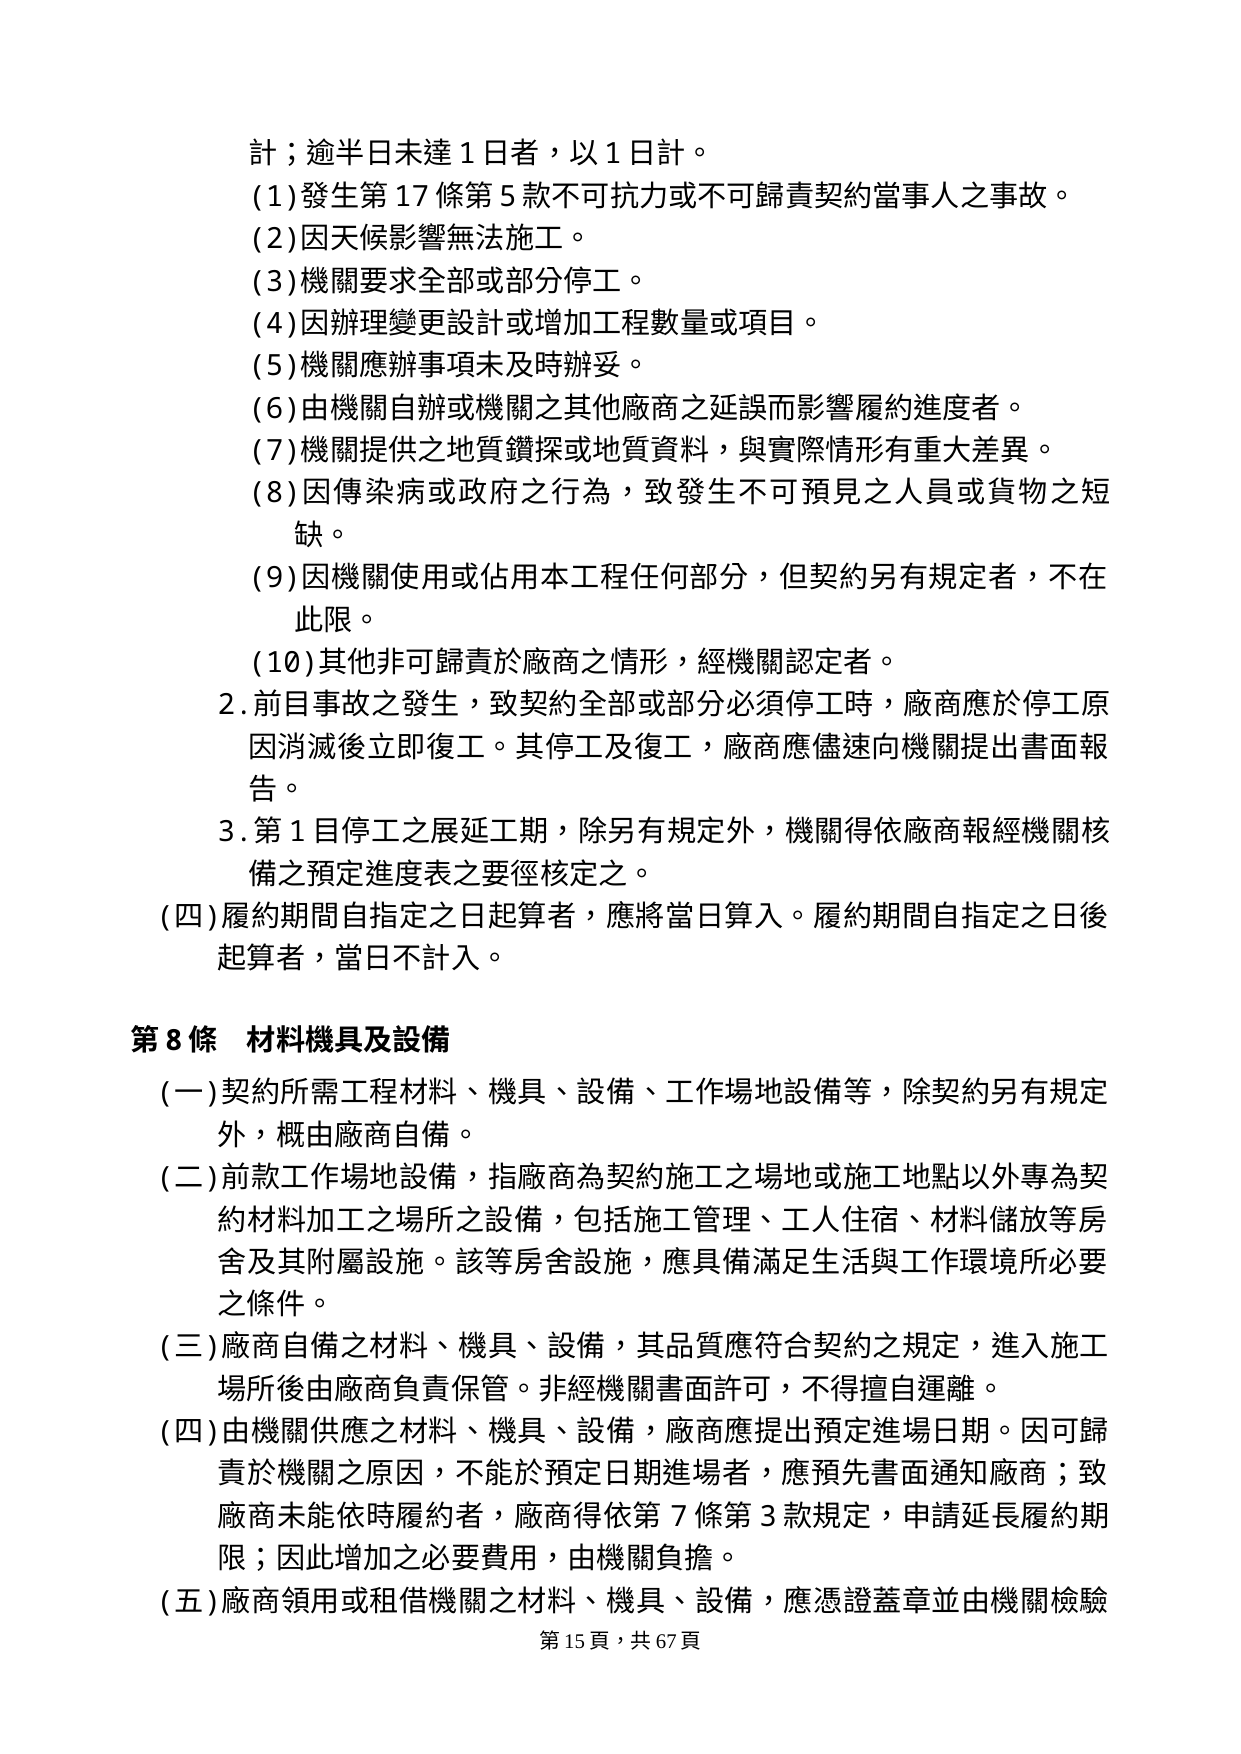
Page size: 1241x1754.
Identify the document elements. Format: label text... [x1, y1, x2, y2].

text (5)機關應辦事項未及時辦妥。 [248, 342, 1110, 384]
text (1)發生第17條第5款不可抗力或不可歸責契約當事人之事故。 [248, 172, 1110, 215]
text (三)廠商自備之材料、機具、設備，其品質應符合契約之規定，進入施工場所後由廠商負責保管。非經機關書面許可，不得擅自運離。 [156, 1323, 1110, 1408]
text (四)由機關供應之材料、機具、設備，廠商應提出預定進場日期。因可歸責於機關之原因，不能於預定日期進場者，應預先書面通知廠商；致廠商未能依時履約者，廠商得依第7條第3款規定，申請延長履約期限；因此增加之必要費用，由機關負擔。 [156, 1408, 1110, 1577]
text (2)因天候影響無法施工。 [248, 215, 1110, 257]
text (9)因機關使用或佔用本工程任何部分，但契約另有規定者，不在此限。 [248, 554, 1110, 638]
text 計；逾半日未達1日者，以1日計。 [217, 130, 1110, 172]
text (8)因傳染病或政府之行為，致發生不可預見之人員或貨物之短缺。 [248, 469, 1110, 554]
text (3)機關要求全部或部分停工。 [248, 257, 1110, 299]
text 2.前目事故之發生，致契約全部或部分必須停工時，廠商應於停工原因消滅後立即復工。其停工及復工，廠商應儘速向機關提出書面報告。 [217, 681, 1110, 808]
text (五)廠商領用或租借機關之材料、機具、設備，應憑證蓋章並由機關檢驗 [156, 1577, 1110, 1619]
text (10)其他非可歸責於廠商之情形，經機關認定者。 [248, 638, 1110, 681]
text 3.第1目停工之展延工期，除另有規定外，機關得依廠商報經機關核備之預定進度表之要徑核定之。 [217, 808, 1110, 892]
text 第8條 材料機具及設備 [130, 1017, 1110, 1059]
text (二)前款工作場地設備，指廠商為契約施工之場地或施工地點以外專為契約材料加工之場所之設備，包括施工管理、工人住宿、材料儲放等房舍及其附屬設施。該等房舍設施，應具備滿足生活與工作環境所必要之條件。 [156, 1154, 1110, 1323]
text (7)機關提供之地質鑽探或地質資料，與實際情形有重大差異。 [248, 427, 1110, 469]
text (一)契約所需工程材料、機具、設備、工作場地設備等，除契約另有規定外，概由廠商自備。 [156, 1069, 1110, 1154]
text (6)由機關自辦或機關之其他廠商之延誤而影響履約進度者。 [248, 384, 1110, 427]
text (4)因辦理變更設計或增加工程數量或項目。 [248, 299, 1110, 342]
text (四)履約期間自指定之日起算者，應將當日算入。履約期間自指定之日後起算者，當日不計入。 [156, 892, 1110, 977]
